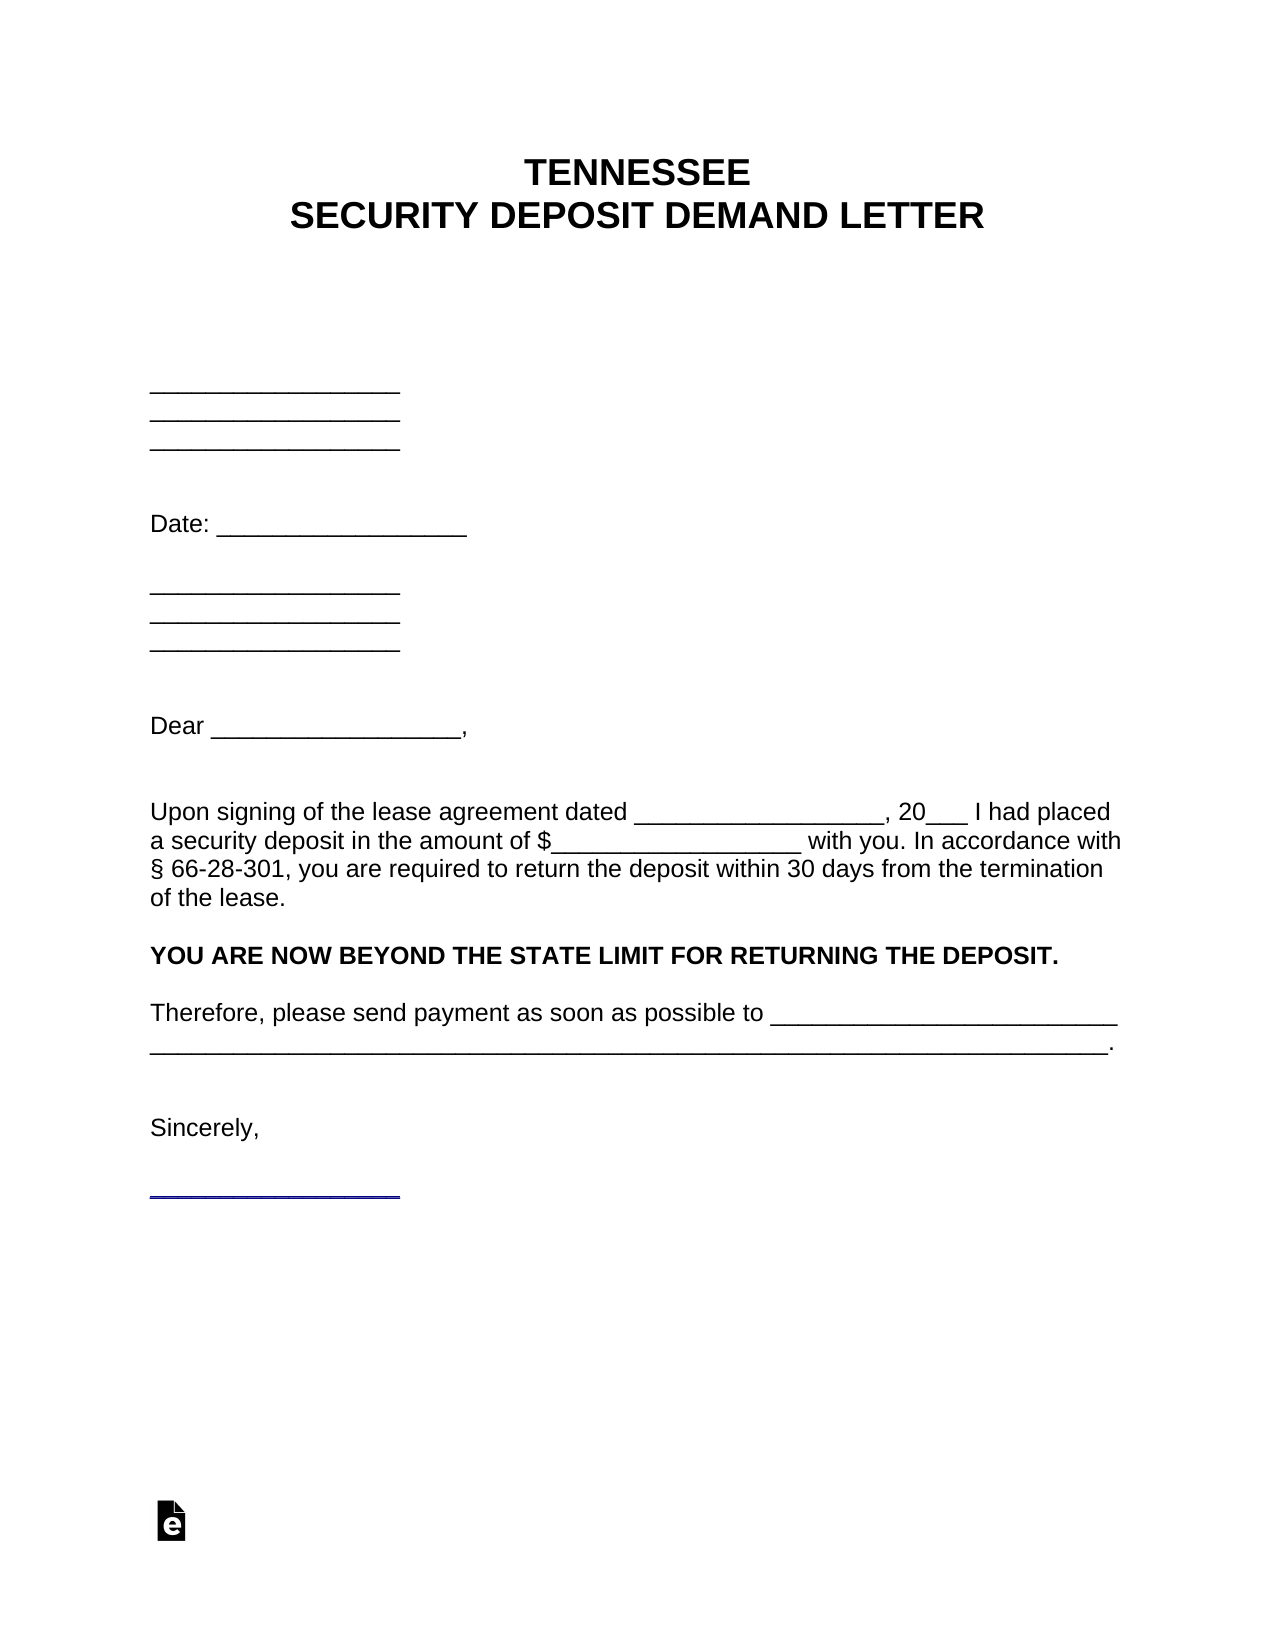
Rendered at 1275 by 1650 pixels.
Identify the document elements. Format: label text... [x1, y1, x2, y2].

text __________________ [150, 394, 1125, 423]
text __________________ [150, 624, 1125, 653]
text SECURITY DEPOSIT DEMAND LETTER [150, 193, 1125, 236]
text __________________ [150, 567, 1125, 596]
text YOU ARE NOW BEYOND THE STATE LIMIT FOR RETURNING THE DEPOSIT. [150, 941, 1125, 969]
text __________________ [150, 1171, 1125, 1199]
text Therefore, please send payment as soon as possible to _________________________ _____________________________________________________________________. [150, 998, 1125, 1056]
text Date: __________________ [150, 509, 1125, 538]
text __________________ [150, 366, 1125, 394]
text __________________ [150, 423, 1125, 452]
text Upon signing of the lease agreement dated __________________, 20___ I had placed a security deposit in the amount of $__________________ with you. In accordance with § 66-28-301, you are required to return the deposit within 30 days from the termination of the lease. [150, 797, 1125, 912]
text Sincerely, [150, 1113, 1125, 1142]
text TENNESSEE [150, 150, 1125, 193]
text Dear __________________, [150, 711, 1125, 739]
text __________________ [150, 596, 1125, 624]
